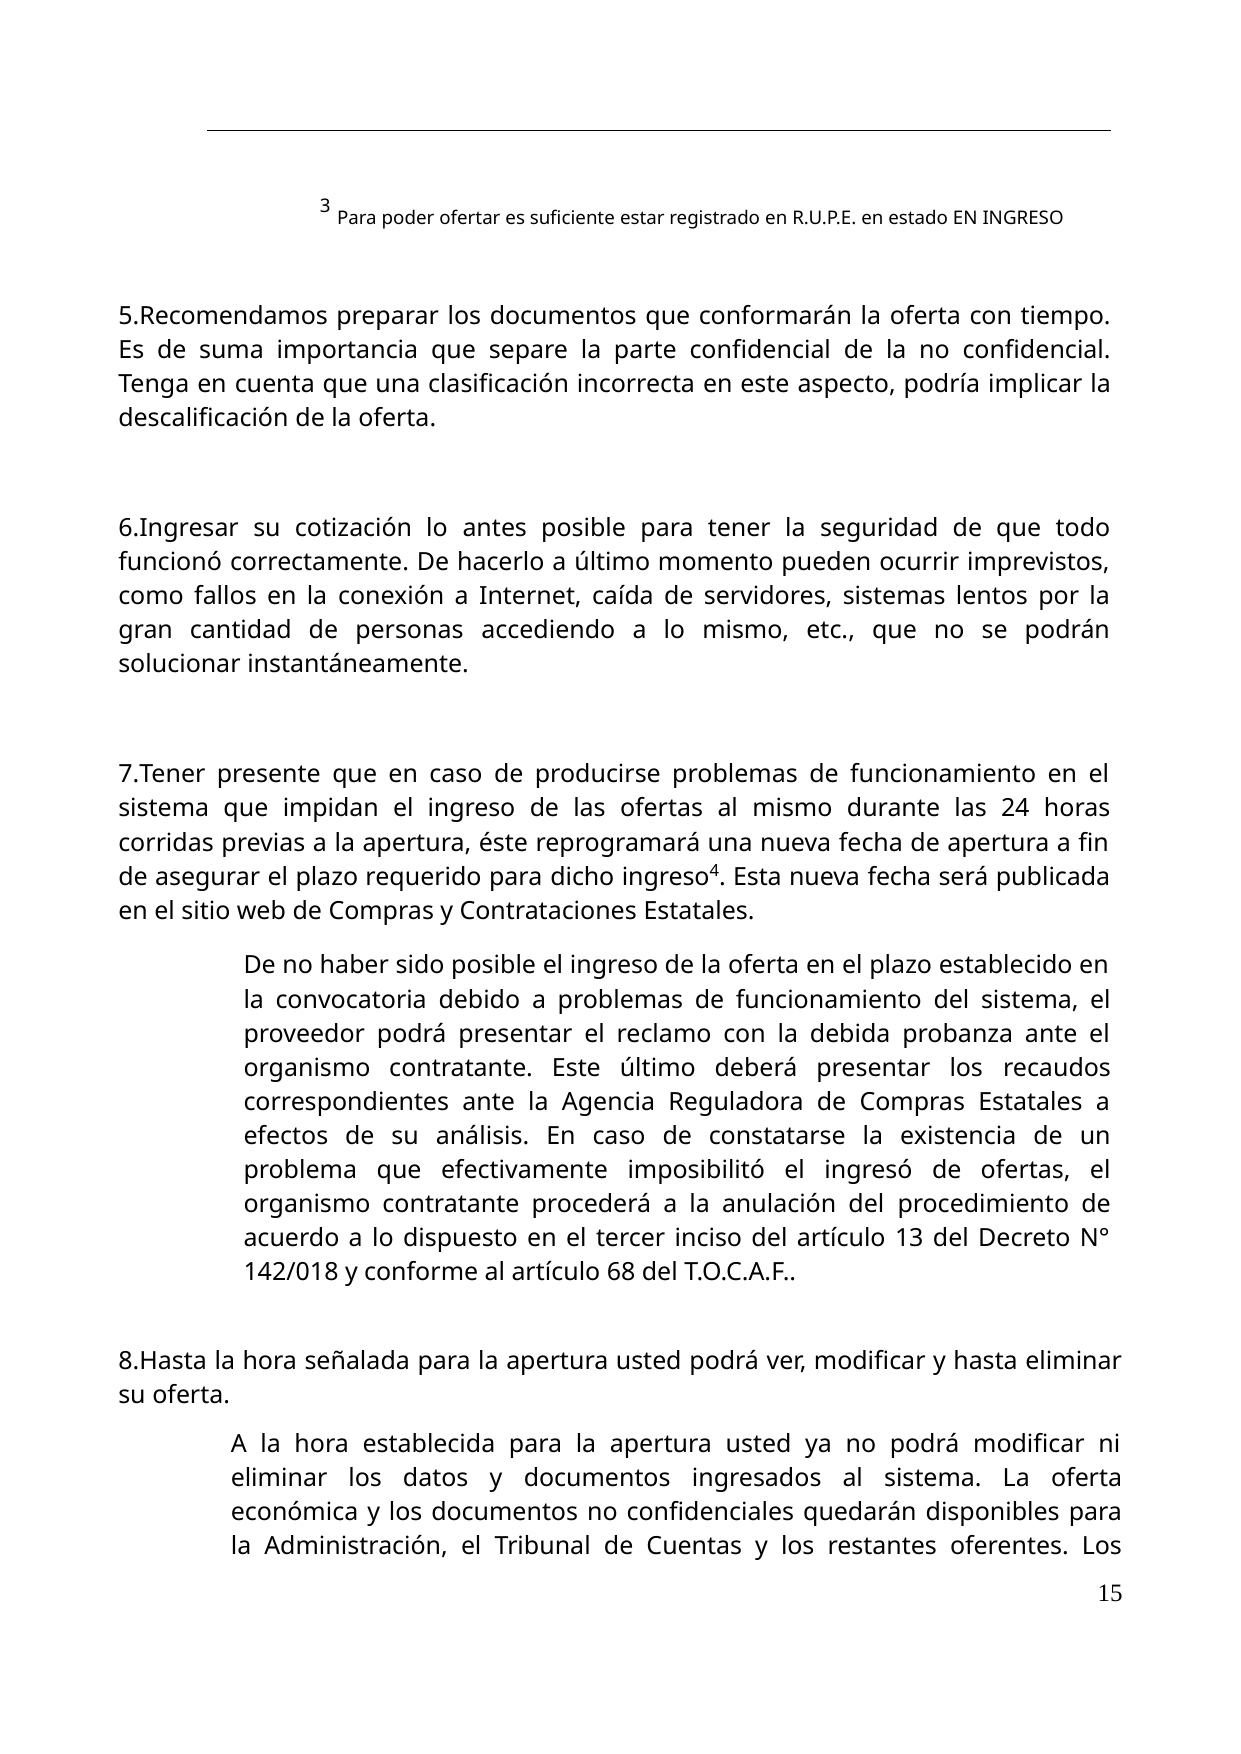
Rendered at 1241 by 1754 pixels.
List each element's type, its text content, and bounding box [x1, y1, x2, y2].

list Recomendamos preparar los documentos que conformarán la oferta con tiempo. Es de suma importancia que separe la parte confidencial de la no confidencial. Tenga en cuenta que una clasificación incorrecta en este aspecto, podría implicar la descalificación de la oferta. [118, 298, 1111, 434]
list Ingresar su cotización lo antes posible para tener la seguridad de que todo funcionó correctamente. De hacerlo a último momento pueden ocurrir imprevistos, como fallos en la conexión a Internet, caída de servidores, sistemas lentos por la gran cantidad de personas accediendo a lo mismo, etc., que no se podrán solucionar instantáneamente. [118, 510, 1111, 680]
list Hasta la hora señalada para la apertura usted podrá ver, modificar y hasta eliminar su oferta. [118, 1343, 1122, 1411]
text De no haber sido posible el ingreso de la oferta en el plazo establecido en la convocatoria debido a problemas de funcionamiento del sistema, el proveedor podrá presentar el reclamo con la debida probanza ante el organismo contratante. Este último deberá presentar los recaudos correspondientes ante la Agencia Reguladora de Compras Estatales a efectos de su análisis. En caso de constatarse la existencia de un problema que efectivamente imposibilitó el ingresó de ofertas, el organismo contratante procederá a la anulación del procedimiento de acuerdo a lo dispuesto en el tercer inciso del artículo 13 del Decreto N° 142/018 y conforme al artículo 68 del T.O.C.A.F.. [243, 947, 1111, 1288]
text A la hora establecida para la apertura usted ya no podrá modificar ni eliminar los datos y documentos ingresados al sistema. La oferta económica y los documentos no confidenciales quedarán disponibles para la Administración, el Tribunal de Cuentas y los restantes oferentes. Los [231, 1425, 1122, 1562]
list Tener presente que en caso de producirse problemas de funcionamiento en el sistema que impidan el ingreso de las ofertas al mismo durante las 24 horas corridas previas a la apertura, éste reprogramará una nueva fecha de apertura a fin de asegurar el plazo requerido para dicho ingreso4. Esta nueva fecha será publicada en el sitio web de Compras y Contrataciones Estatales. [118, 756, 1110, 926]
list 3 Para poder ofertar es suficiente estar registrado en R.U.P.E. en estado EN INGRESO [319, 188, 1111, 230]
